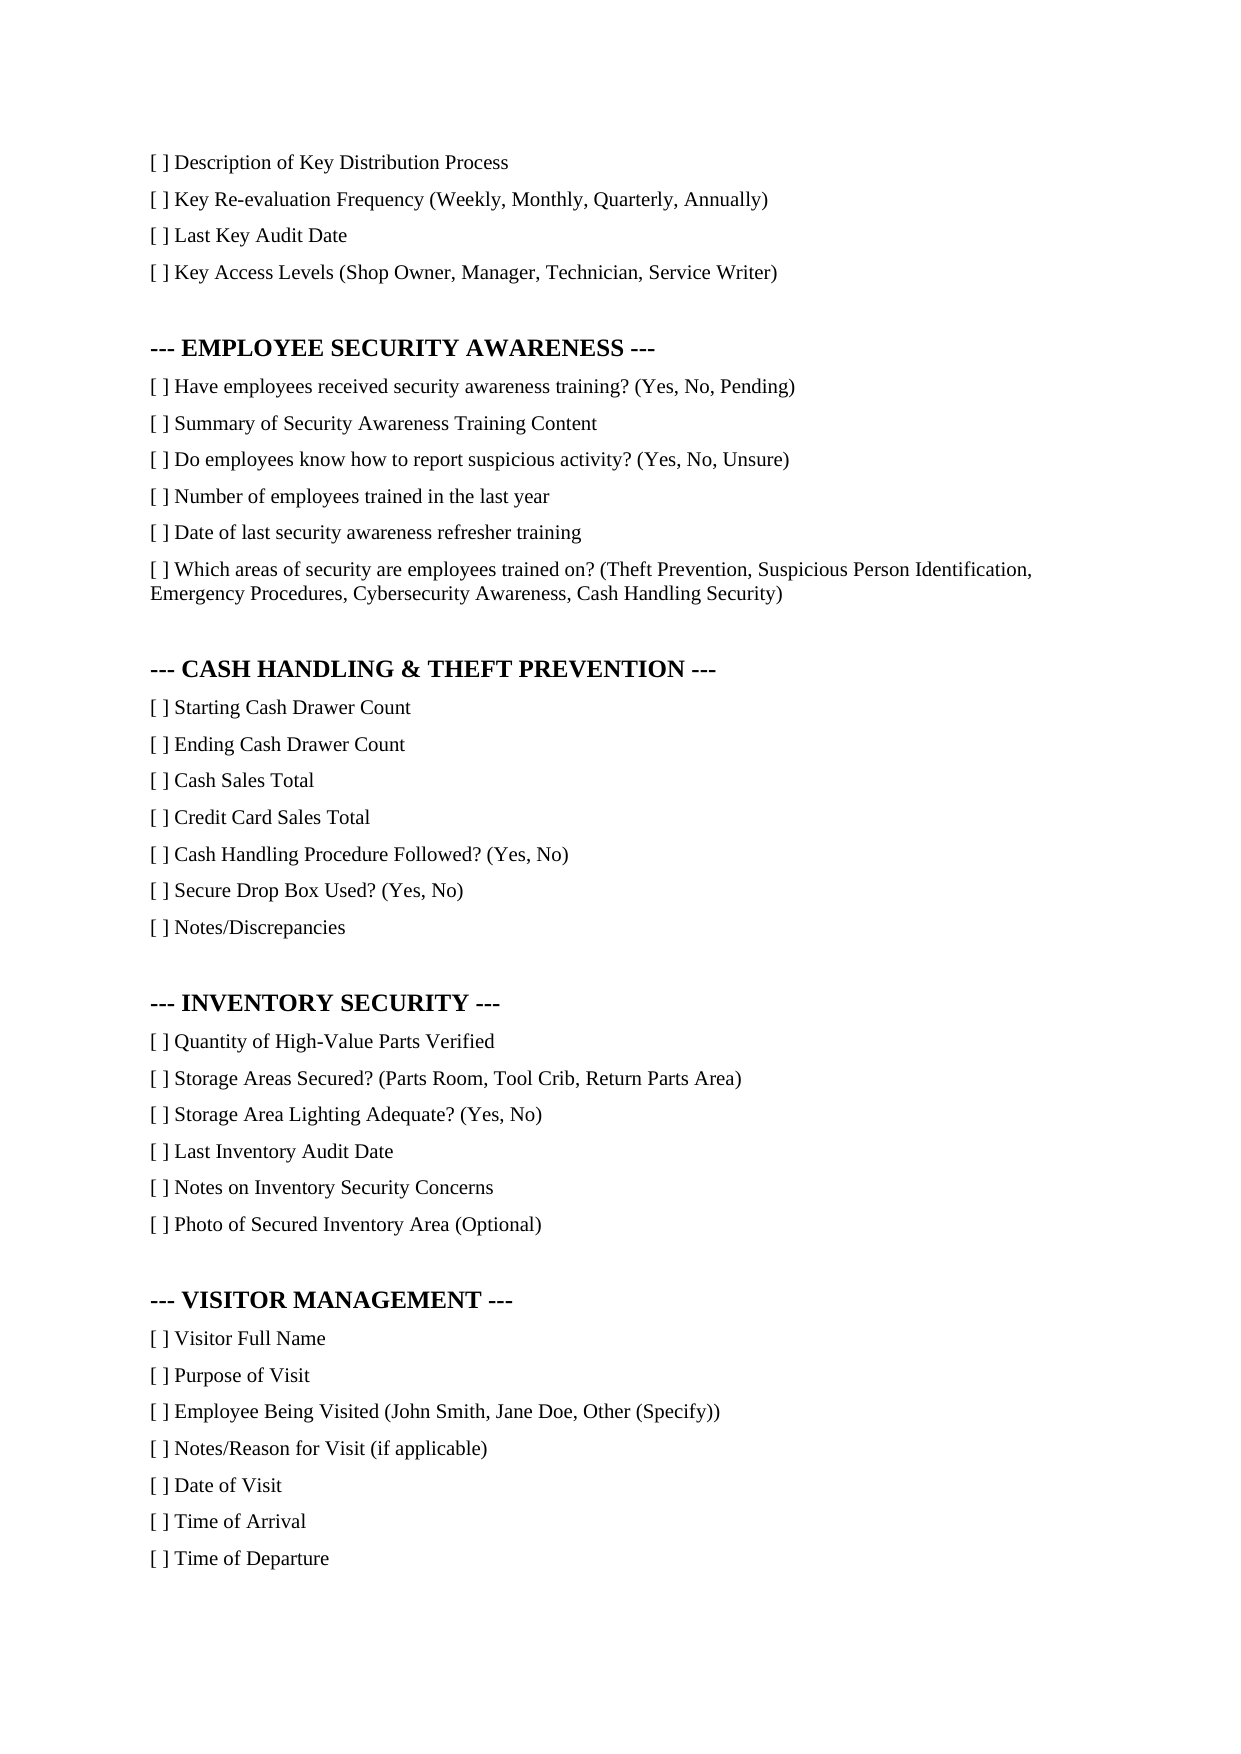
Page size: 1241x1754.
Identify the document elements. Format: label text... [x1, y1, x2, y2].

text [ ] Do employees know how to report suspicious activity? (Yes, No, Unsure) [150, 447, 1090, 471]
text [ ] Credit Card Sales Total [150, 805, 1090, 829]
text --- EMPLOYEE SECURITY AWARENESS --- [150, 333, 1090, 362]
text [ ] Number of employees trained in the last year [150, 484, 1090, 508]
text [ ] Notes/Reason for Visit (if applicable) [150, 1436, 1090, 1460]
text [ ] Employee Being Visited (John Smith, Jane Doe, Other (Specify)) [150, 1399, 1090, 1423]
text [ ] Which areas of security are employees trained on? (Theft Prevention, Suspicious Person Identification, Emergency Procedures, Cybersecurity Awareness, Cash Handling Security) [150, 557, 1090, 605]
text [ ] Summary of Security Awareness Training Content [150, 411, 1090, 435]
text [ ] Notes on Inventory Security Concerns [150, 1175, 1090, 1199]
text [ ] Quantity of High-Value Parts Verified [150, 1029, 1090, 1053]
text [ ] Secure Drop Box Used? (Yes, No) [150, 878, 1090, 902]
text [ ] Key Re-evaluation Frequency (Weekly, Monthly, Quarterly, Annually) [150, 187, 1090, 211]
text [ ] Have employees received security awareness training? (Yes, No, Pending) [150, 374, 1090, 398]
text [ ] Date of Visit [150, 1472, 1090, 1497]
text [ ] Storage Areas Secured? (Parts Room, Tool Crib, Return Parts Area) [150, 1066, 1090, 1090]
text [ ] Date of last security awareness refresher training [150, 520, 1090, 544]
text [ ] Visitor Full Name [150, 1326, 1090, 1350]
text [ ] Time of Departure [150, 1546, 1090, 1570]
text [ ] Last Key Audit Date [150, 223, 1090, 247]
text [ ] Key Access Levels (Shop Owner, Manager, Technician, Service Writer) [150, 260, 1090, 284]
text --- CASH HANDLING & THEFT PREVENTION --- [150, 654, 1090, 683]
text [ ] Starting Cash Drawer Count [150, 695, 1090, 719]
text --- VISITOR MANAGEMENT --- [150, 1285, 1090, 1314]
text [ ] Time of Arrival [150, 1509, 1090, 1533]
text [ ] Last Inventory Audit Date [150, 1139, 1090, 1163]
text [ ] Storage Area Lighting Adequate? (Yes, No) [150, 1102, 1090, 1126]
text [ ] Ending Cash Drawer Count [150, 732, 1090, 756]
text --- INVENTORY SECURITY --- [150, 988, 1090, 1017]
text [ ] Photo of Secured Inventory Area (Optional) [150, 1212, 1090, 1236]
text [ ] Purpose of Visit [150, 1363, 1090, 1387]
text [ ] Description of Key Distribution Process [150, 150, 1090, 174]
text [ ] Notes/Discrepancies [150, 915, 1090, 939]
text [ ] Cash Handling Procedure Followed? (Yes, No) [150, 842, 1090, 866]
text [ ] Cash Sales Total [150, 768, 1090, 792]
